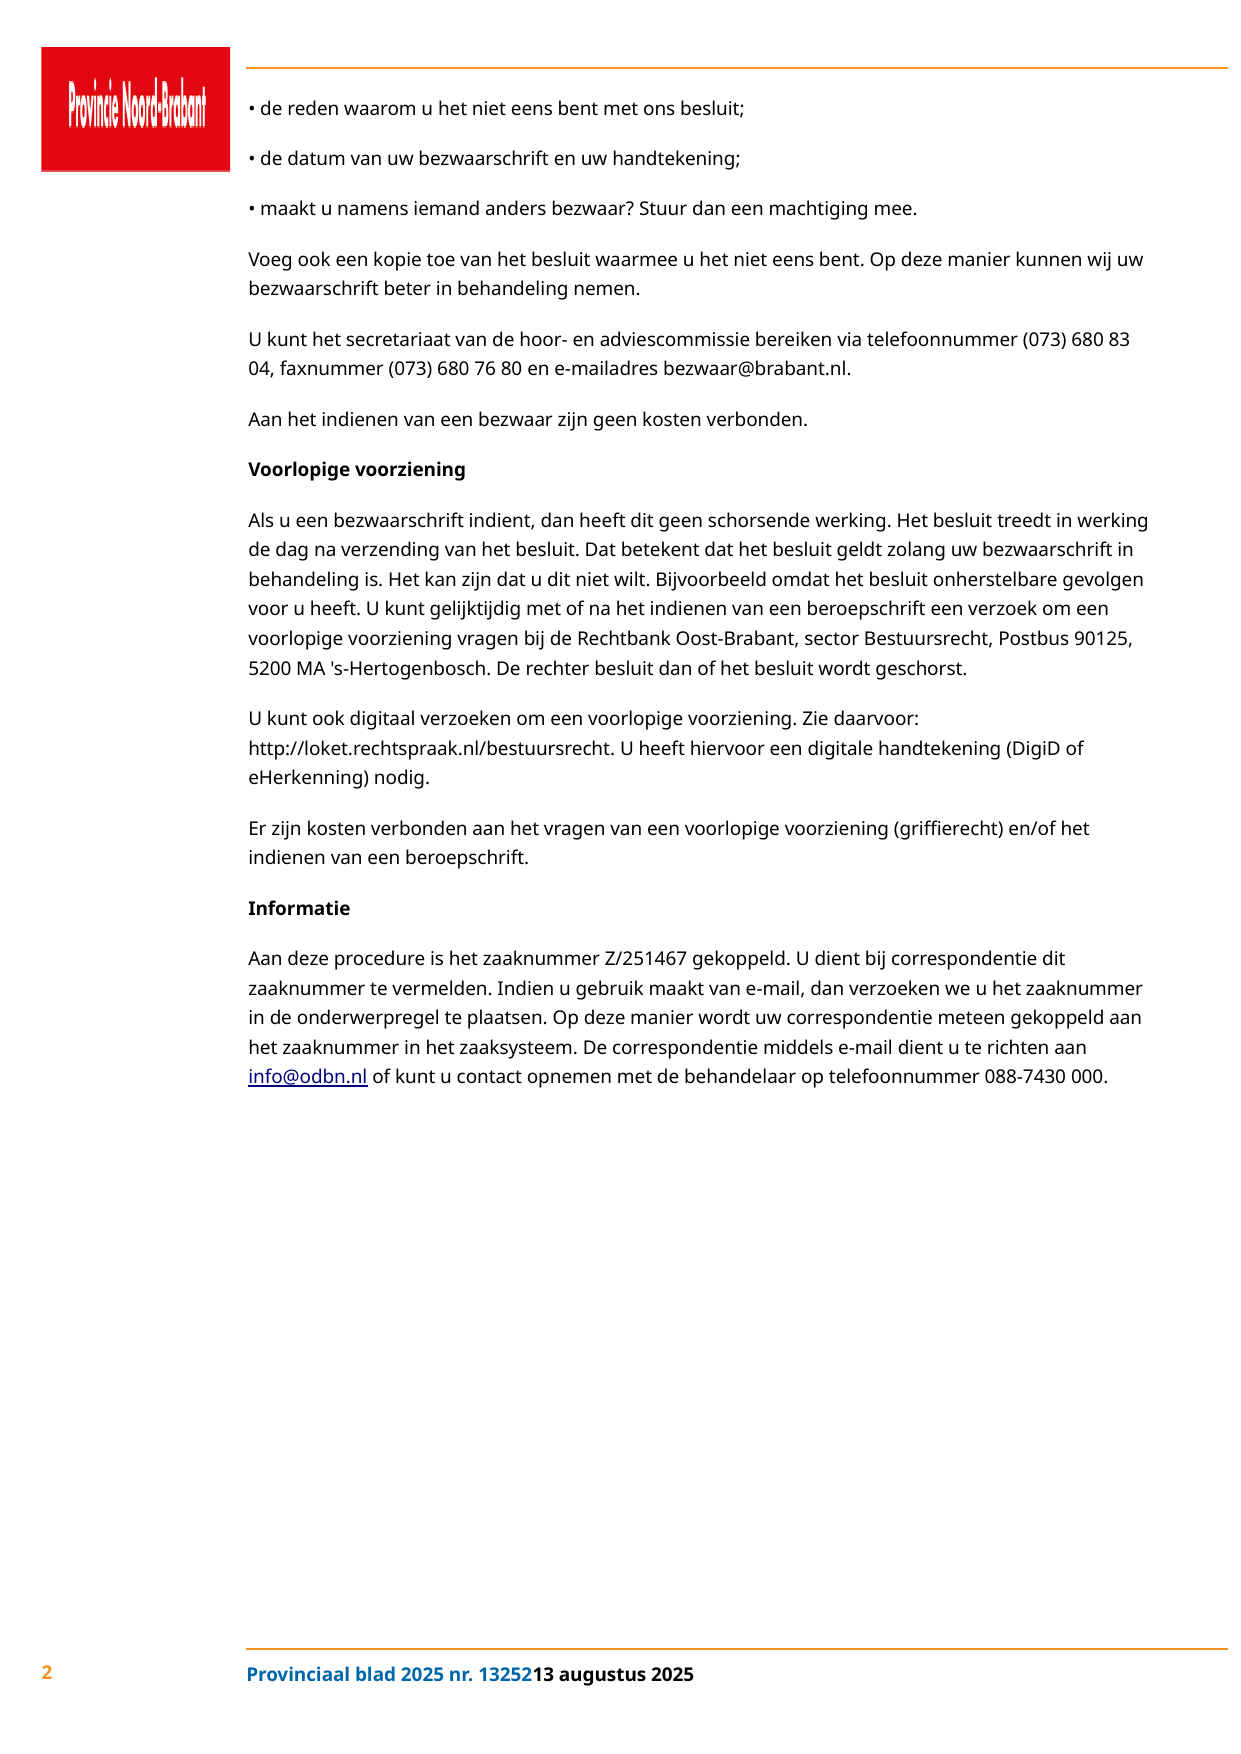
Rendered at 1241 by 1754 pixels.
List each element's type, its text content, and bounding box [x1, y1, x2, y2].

text U kunt ook digitaal verzoeken om een voorlopige voorziening. Zie daarvoor: http://loket.rechtspraak.nl/bestuursrecht. U heeft hiervoor een digitale handtekening (DigiD of eHerkenning) nodig. [248, 705, 1152, 790]
picture [41, 47, 231, 172]
text • maakt u namens iemand anders bezwaar? Stuur dan een machtiging mee. [248, 196, 1152, 221]
text Aan het indienen van een bezwaar zijn geen kosten verbonden. [248, 406, 1152, 432]
text Voorlopige voorziening [248, 456, 1152, 482]
text Aan deze procedure is het zaaknummer Z/251467 gekoppeld. U dient bij correspondentie dit zaaknummer te vermelden. Indien u gebruik maakt van e-mail, dan verzoeken we u het zaaknummer in de onderwerpregel te plaatsen. Op deze manier wordt uw correspondentie meteen gekoppeld aan het zaaknummer in het zaaksysteem. De correspondentie middels e-mail dient u te richten aan info@odbn.nl of kunt u contact opnemen met de behandelaar op telefoonnummer 088-7430 000. [248, 945, 1152, 1089]
text Informatie [248, 895, 1152, 921]
text Voeg ook een kopie toe van het besluit waarmee u het niet eens bent. Op deze manier kunnen wij uw bezwaarschrift beter in behandeling nemen. [248, 246, 1152, 301]
text • de reden waarom u het niet eens bent met ons besluit; [248, 95, 1152, 121]
text • de datum van uw bezwaarschrift en uw handtekening; [248, 145, 1152, 171]
text Er zijn kosten verbonden aan het vragen van een voorlopige voorziening (griffierecht) en/of het indienen van een beroepschrift. [248, 815, 1152, 870]
text U kunt het secretariaat van de hoor- en adviescommissie bereiken via telefoonnummer (073) 680 83 04, faxnummer (073) 680 76 80 en e-mailadres bezwaar@brabant.nl. [248, 326, 1152, 381]
text Als u een bezwaarschrift indient, dan heeft dit geen schorsende werking. Het besluit treedt in werking de dag na verzending van het besluit. Dat betekent dat het besluit geldt zolang uw bezwaarschrift in behandeling is. Het kan zijn dat u dit niet wilt. Bijvoorbeeld omdat het besluit onherstelbare gevolgen voor u heeft. U kunt gelijktijdig met of na het indienen van een beroepschrift een verzoek om een voorlopige voorziening vragen bij de Rechtbank Oost-Brabant, sector Bestuursrecht, Postbus 90125, 5200 MA 's‑Hertogenbosch. De rechter besluit dan of het besluit wordt geschorst. [248, 507, 1152, 681]
